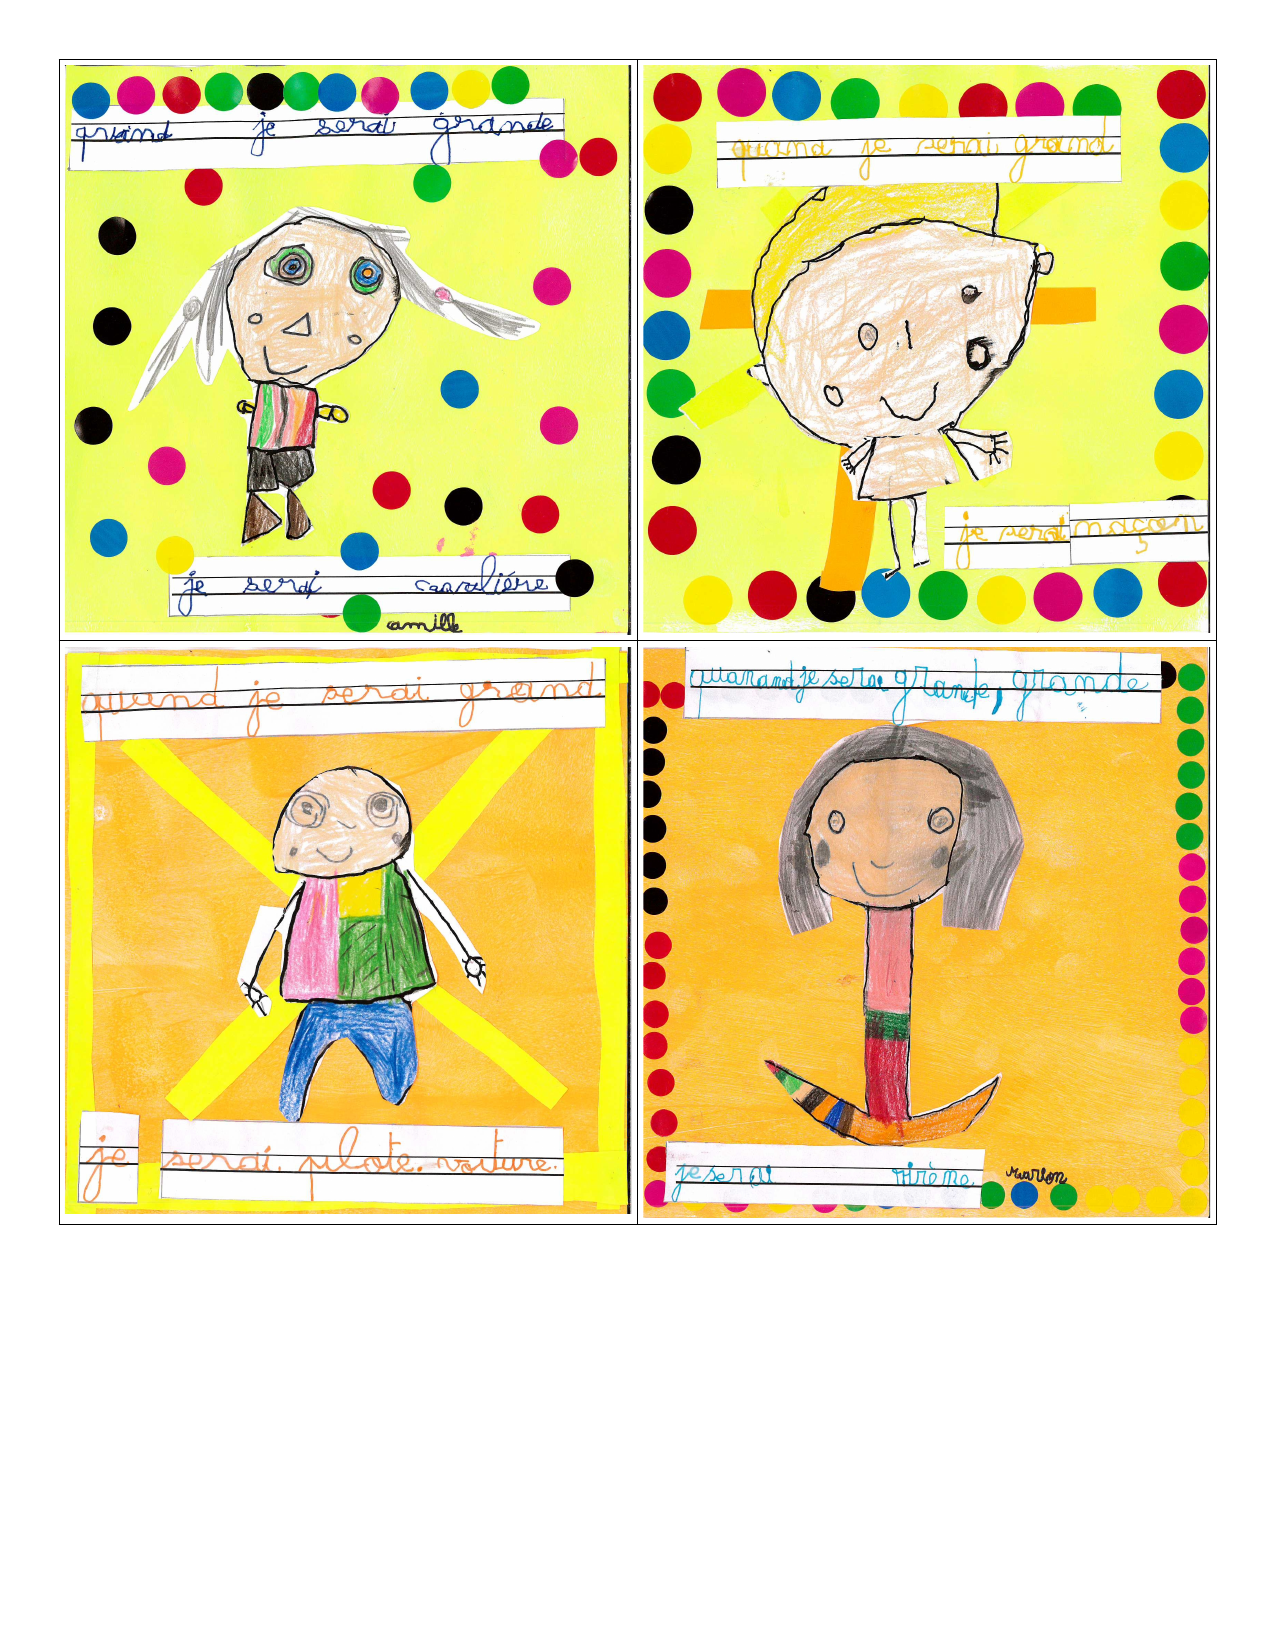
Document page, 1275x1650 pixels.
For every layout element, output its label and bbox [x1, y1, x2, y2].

picture [64, 647, 632, 1214]
table_header [638, 60, 1216, 640]
table_cell [60, 641, 637, 1223]
table_header [60, 60, 637, 640]
picture [64, 65, 632, 635]
table_cell [638, 641, 1216, 1223]
picture [643, 647, 1211, 1218]
picture [643, 65, 1211, 633]
